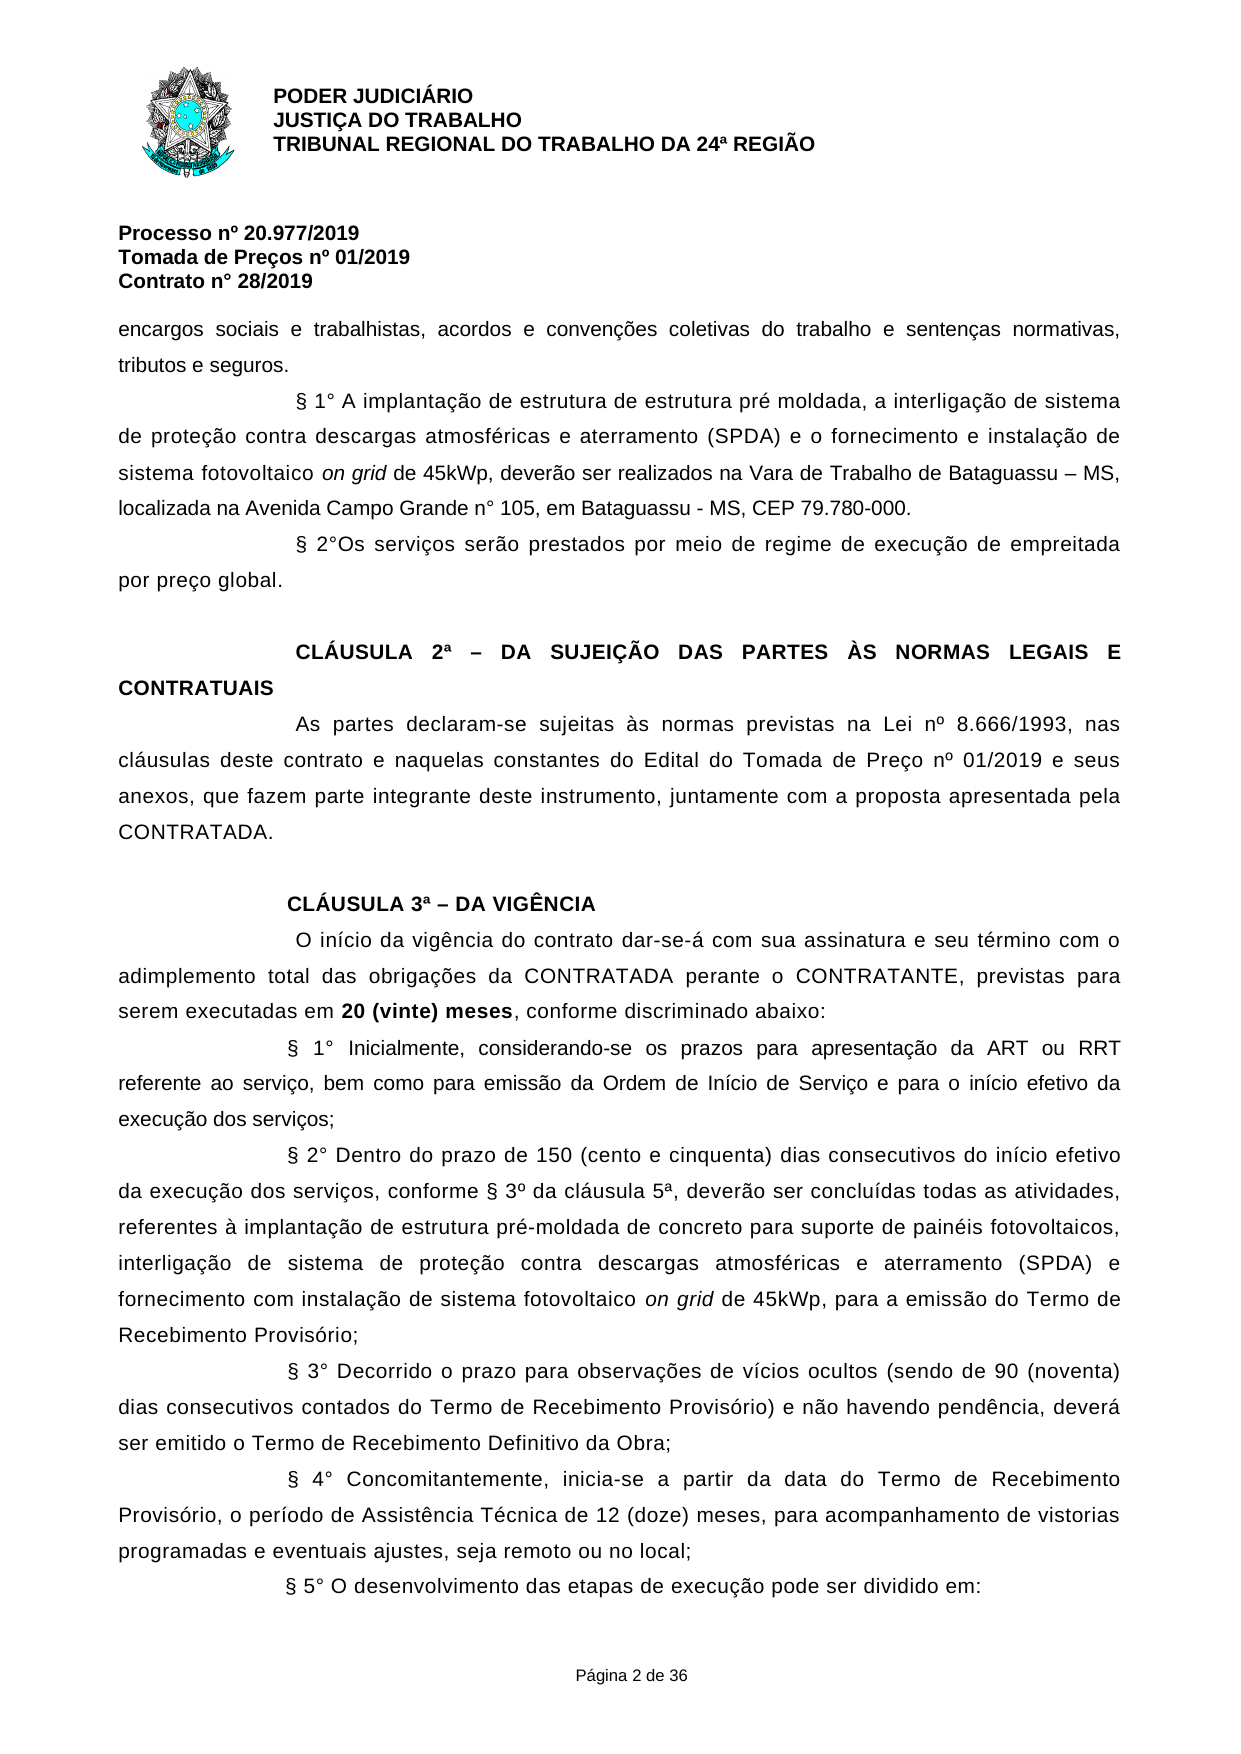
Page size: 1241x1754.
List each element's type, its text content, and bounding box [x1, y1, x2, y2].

text § 2°Os serviços serão prestados por meio de regime de execução de empreitada por preço global. [118, 532, 1122, 592]
text encargos sociais e trabalhistas, acordos e convenções coletivas do trabalho e sentenças normativas, tributos e seguros. [118, 317, 1122, 376]
text § 5° O desenvolvimento das etapas de execução pode ser dividido em: [118, 1574, 1122, 1598]
picture [141, 66, 236, 178]
text O início da vigência do contrato dar-se-á com sua assinatura e seu término com o adimplemento total das obrigações da CONTRATADA perante o CONTRATANTE, previstas para serem executadas em 20 (vinte) meses, conforme discriminado abaixo: [118, 927, 1122, 1023]
text § 1° Inicialmente, considerando-se os prazos para apresentação da ART ou RRT referente ao serviço, bem como para emissão da Ordem de Início de Serviço e para o início efetivo da execução dos serviços; [118, 1035, 1122, 1131]
text CLÁUSULA 2ª – DA SUJEIÇÃO DAS PARTES ÀS NORMAS LEGAIS E CONTRATUAIS [118, 640, 1122, 700]
text § 4° Concomitantemente, inicia-se a partir da data do Termo de Recebimento Provisório, o período de Assistência Técnica de 12 (doze) meses, para acompanhamento de vistorias programadas e eventuais ajustes, seja remoto ou no local; [118, 1467, 1122, 1562]
text § 1° A implantação de estrutura de estrutura pré moldada, a interligação de sistema de proteção contra descargas atmosféricas e aterramento (SPDA) e o fornecimento e instalação de sistema fotovoltaico on grid de 45kWp, deverão ser realizados na Vara de Trabalho de Bataguassu – MS, localizada na Avenida Campo Grande n° 105, em Bataguassu - MS, CEP 79.780-000. [118, 388, 1122, 520]
text § 2° Dentro do prazo de 150 (cento e cinquenta) dias consecutivos do início efetivo da execução dos serviços, conforme § 3º da cláusula 5ª, deverão ser concluídas todas as atividades, referentes à implantação de estrutura pré-moldada de concreto para suporte de painéis fotovoltaicos, interligação de sistema de proteção contra descargas atmosféricas e aterramento (SPDA) e fornecimento com instalação de sistema fotovoltaico on grid de 45kWp, para a emissão do Termo de Recebimento Provisório; [118, 1143, 1122, 1347]
text As partes declaram-se sujeitas às normas previstas na Lei nº 8.666/1993, nas cláusulas deste contrato e naquelas constantes do Edital do Tomada de Preço nº 01/2019 e seus anexos, que fazem parte integrante deste instrumento, juntamente com a proposta apresentada pela CONTRATADA. [118, 712, 1122, 844]
text CLÁUSULA 3ª – DA VIGÊNCIA [118, 892, 1119, 916]
text § 3° Decorrido o prazo para observações de vícios ocultos (sendo de 90 (noventa) dias consecutivos contados do Termo de Recebimento Provisório) e não havendo pendência, deverá ser emitido o Termo de Recebimento Definitivo da Obra; [118, 1359, 1122, 1454]
